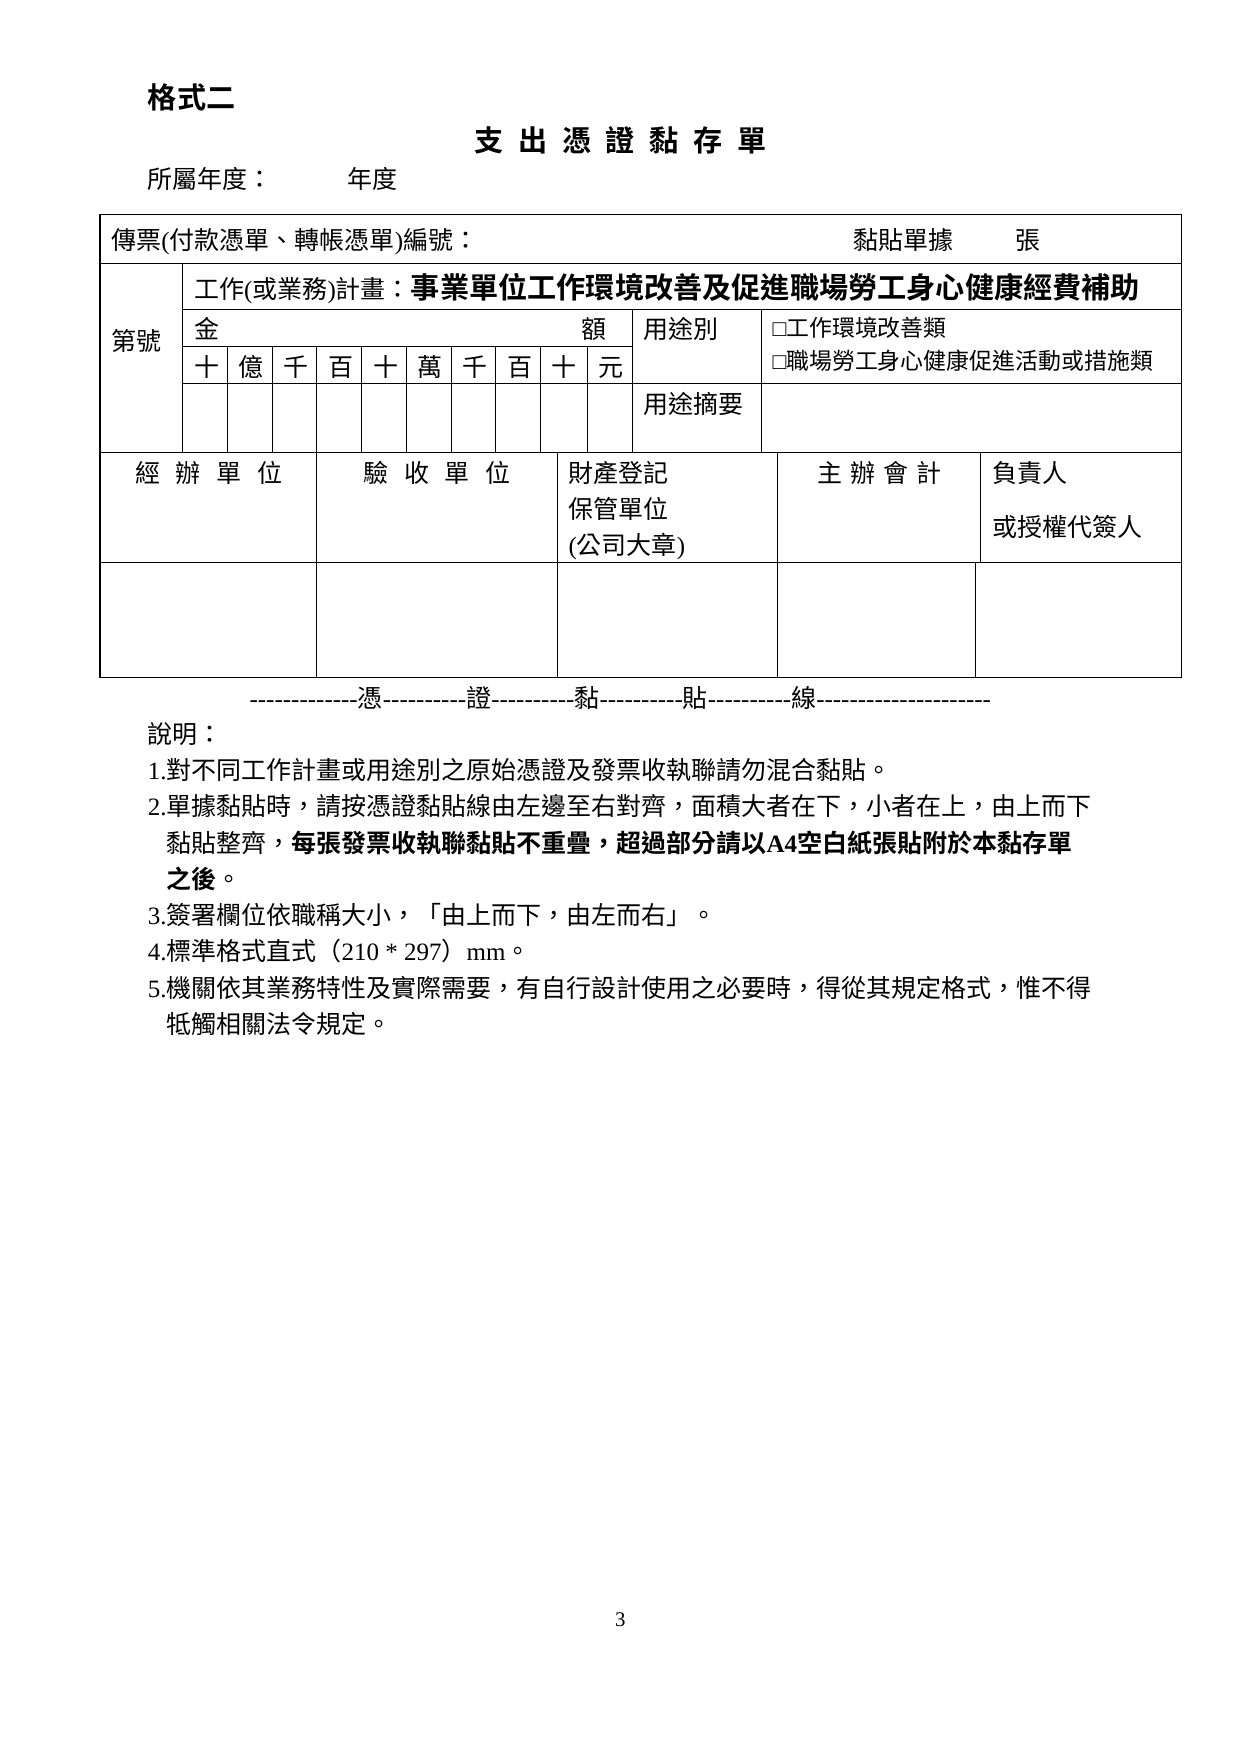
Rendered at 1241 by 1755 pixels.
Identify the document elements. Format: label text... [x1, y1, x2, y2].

text 3.簽署欄位依職稱大小，「由上而下，由左而右」。 [148, 896, 1093, 932]
table_cell [452, 384, 495, 452]
text 說明： [148, 714, 1093, 751]
table_cell 十 [183, 347, 227, 383]
table_cell 金 額 [183, 310, 632, 346]
table_cell [541, 384, 587, 452]
table_cell 財產登記 保管單位 (公司大章) [558, 453, 777, 562]
table_cell [496, 384, 540, 452]
table_cell 億 [228, 347, 272, 383]
table_cell 負責人 或授權代簽人 [981, 453, 1181, 562]
text 2.單據黏貼時，請按憑證黏貼線由左邊至右對齊，面積大者在下，小者在上，由上而下 黏貼整齊，每張發票收執聯黏貼不重疊，超過部分請以A4空白紙張貼附於本黏存單之後。 [148, 787, 1093, 896]
table_cell 千 [452, 347, 495, 383]
text 4.標準格式直式（210 * 297）mm。 [148, 932, 1093, 968]
table_cell 萬 [407, 347, 451, 383]
text -------------憑----------證----------黏----------貼----------線--------------------- [148, 678, 1093, 714]
table_cell [317, 384, 361, 452]
text 支 出 憑 證 黏 存 單 [148, 117, 1093, 159]
table_cell [778, 563, 975, 677]
table_cell 工作(或業務)計畫：事業單位工作環境改善及促進職場勞工身心健康經費補助 [183, 264, 1181, 309]
text 所屬年度： 年度 [148, 159, 1093, 196]
text 5.機關依其業務特性及實際需要，有自行設計使用之必要時，得從其規定格式，惟不得牴觸相關法令規定。 [148, 968, 1093, 1041]
table_cell [762, 384, 1181, 452]
table_cell [407, 384, 451, 452]
text 1.對不同工作計畫或用途別之原始憑證及發票收執聯請勿混合黏貼。 [148, 751, 1093, 787]
table_cell [228, 384, 272, 452]
table_cell □工作環境改善類 □職場勞工身心健康促進活動或措施類 [762, 310, 1181, 383]
table_cell 用途摘要 [633, 384, 761, 452]
table_cell 經辦單位 [101, 453, 316, 562]
table_cell [976, 563, 1181, 677]
table_cell [101, 563, 316, 677]
table_cell 第號 [101, 264, 182, 452]
table_cell [588, 384, 632, 452]
table_cell 元 [588, 347, 632, 383]
table_cell 用途別 [633, 310, 761, 383]
table_cell [558, 563, 777, 677]
table_cell [273, 384, 316, 452]
table_cell [183, 384, 227, 452]
table_cell 百 [496, 347, 540, 383]
text 格式二 [148, 75, 1093, 117]
table_cell [317, 563, 557, 677]
table_header 傳票(付款憑單、轉帳憑單)編號： 黏貼單據 張 [101, 215, 1181, 263]
table_cell 百 [317, 347, 361, 383]
table_cell 十 [541, 347, 587, 383]
table_cell 千 [273, 347, 316, 383]
table_cell 十 [362, 347, 406, 383]
table_cell 驗收單位 [317, 453, 557, 562]
table_cell 主辦會計 [778, 453, 980, 562]
table_cell [362, 384, 406, 452]
